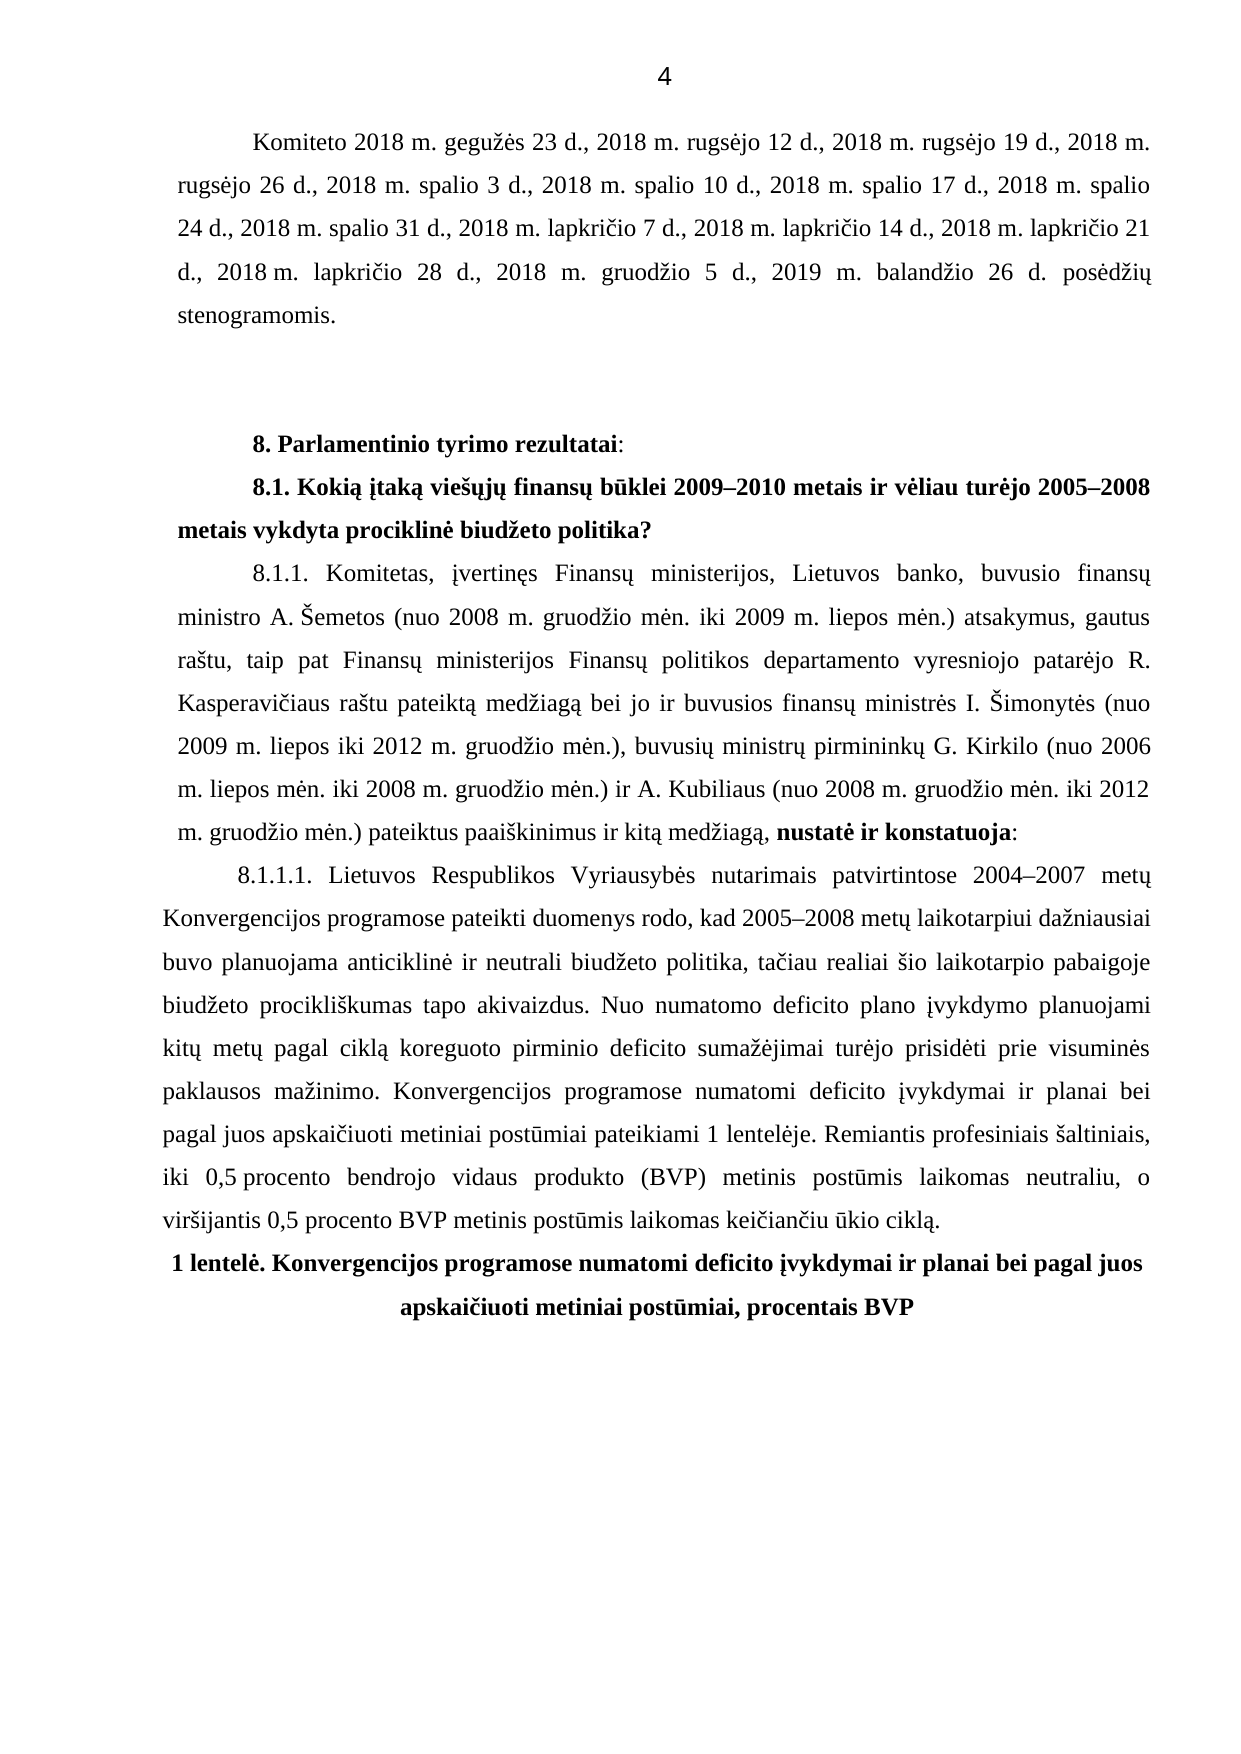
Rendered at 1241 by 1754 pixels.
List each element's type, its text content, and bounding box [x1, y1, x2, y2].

text 8.1. Kokią įtaką viešųjų finansų būklei 2009–2010 metais ir vėliau turėjo 2005–2008 metais vykdyta prociklinė biudžeto politika? [177, 472, 1152, 544]
text 1 lentelė. Konvergencijos programose numatomi deficito įvykdymai ir planai bei pagal juos apskaičiuoti metiniai postūmiai, procentais BVP [162, 1248, 1152, 1320]
text 8. Parlamentinio tyrimo rezultatai: [177, 429, 1152, 458]
text Komiteto 2018 m. gegužės 23 d., 2018 m. rugsėjo 12 d., 2018 m. rugsėjo 19 d., 2018 m. rugsėjo 26 d., 2018 m. spalio 3 d., 2018 m. spalio 10 d., 2018 m. spalio 17 d., 2018 m. spalio 24 d., 2018 m. spalio 31 d., 2018 m. lapkričio 7 d., 2018 m. lapkričio 14 d., 2018 m. lapkričio 21 d., 2018 m. lapkričio 28 d., 2018 m. gruodžio 5 d., 2019 m. balandžio 26 d. posėdžių stenogramomis. [177, 127, 1152, 328]
text 8.1.1.1. Lietuvos Respublikos Vyriausybės nutarimais patvirtintose 2004–2007 metų Konvergencijos programose pateikti duomenys rodo, kad 2005–2008 metų laikotarpiui dažniausiai buvo planuojama anticiklinė ir neutrali biudžeto politika, tačiau realiai šio laikotarpio pabaigoje biudžeto procikliškumas tapo akivaizdus. Nuo numatomo deficito plano įvykdymo planuojami kitų metų pagal ciklą koreguoto pirminio deficito sumažėjimai turėjo prisidėti prie visuminės paklausos mažinimo. Konvergencijos programose numatomi deficito įvykdymai ir planai bei pagal juos apskaičiuoti metiniai postūmiai pateikiami 1 lentelėje. Remiantis profesiniais šaltiniais, iki 0,5 procento bendrojo vidaus produkto (BVP) metinis postūmis laikomas neutraliu, o viršijantis 0,5 procento BVP metinis postūmis laikomas keičiančiu ūkio ciklą. [162, 860, 1152, 1234]
text 8.1.1. Komitetas, įvertinęs Finansų ministerijos, Lietuvos banko, buvusio finansų ministro A. Šemetos (nuo 2008 m. gruodžio mėn. iki 2009 m. liepos mėn.) atsakymus, gautus raštu, taip pat Finansų ministerijos Finansų politikos departamento vyresniojo patarėjo R. Kasperavičiaus raštu pateiktą medžiagą bei jo ir buvusios finansų ministrės I. Šimonytės (nuo 2009 m. liepos iki 2012 m. gruodžio mėn.), buvusių ministrų pirmininkų G. Kirkilo (nuo 2006 m. liepos mėn. iki 2008 m. gruodžio mėn.) ir A. Kubiliaus (nuo 2008 m. gruodžio mėn. iki 2012 m. gruodžio mėn.) pateiktus paaiškinimus ir kitą medžiagą, nustatė ir konstatuoja: [177, 558, 1152, 846]
